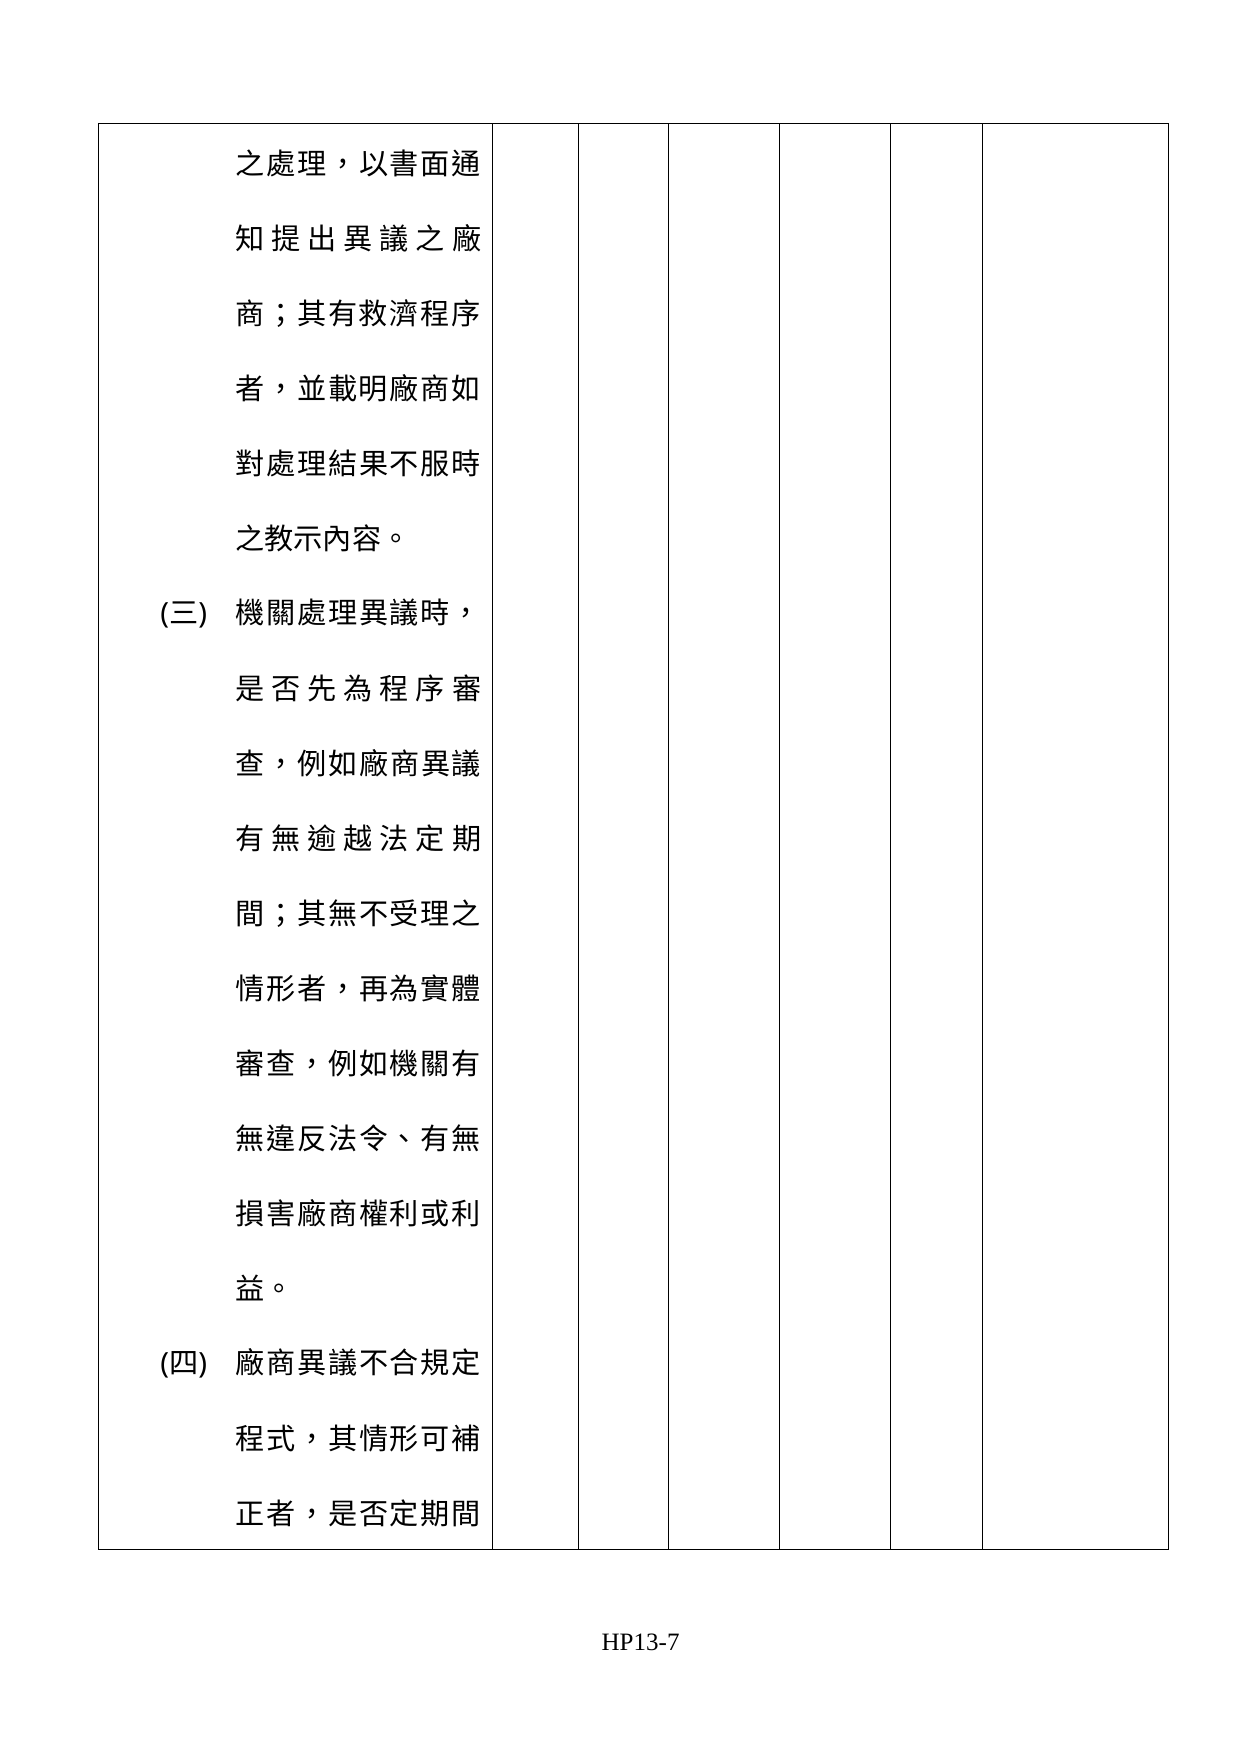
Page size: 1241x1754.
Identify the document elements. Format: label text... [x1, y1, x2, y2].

table_cell [780, 124, 890, 1549]
table_cell 處理異議： 就招標、審標、決標之爭議所涉對於廠商之書面通知，是否附記救濟途徑、期間及受理機關等教示內容。 招標機關是否自收受廠商異議之次日起15日內為適當之處理，以書面通知提出異議之廠商；其有救濟程序者，並載明廠商如對處理結果不服時之教示內容。 機關處理異議時，是否先為程序審查，例如廠商異議有無逾越法定期間；其無不受理之情形者，再為實體審查，例如機關有無違反法令、有無損害廠商權利或利益。 廠商異議不合規定程式，其情形可補正者，是否定期間命其補正。 招標機關評估異議事由，認其異議有理由時，是否自行撤銷、變更原處理結果，或暫停採購程序之進行。 處理申訴： 機關是否自收受廠商申訴書副本之次日起10日內，以書面向該管採購申訴審議委員會陳述意見。 廠商提出申訴，招標機關評估其事由，認其申訴有理由者，是否自行撤銷、變更原處理結果，或暫停採購程序之進行。 [99, 124, 492, 1549]
table_cell [493, 124, 578, 1549]
table_cell [669, 124, 779, 1549]
table_cell [579, 124, 668, 1549]
table_cell [983, 124, 1168, 1549]
table_cell [891, 124, 982, 1549]
